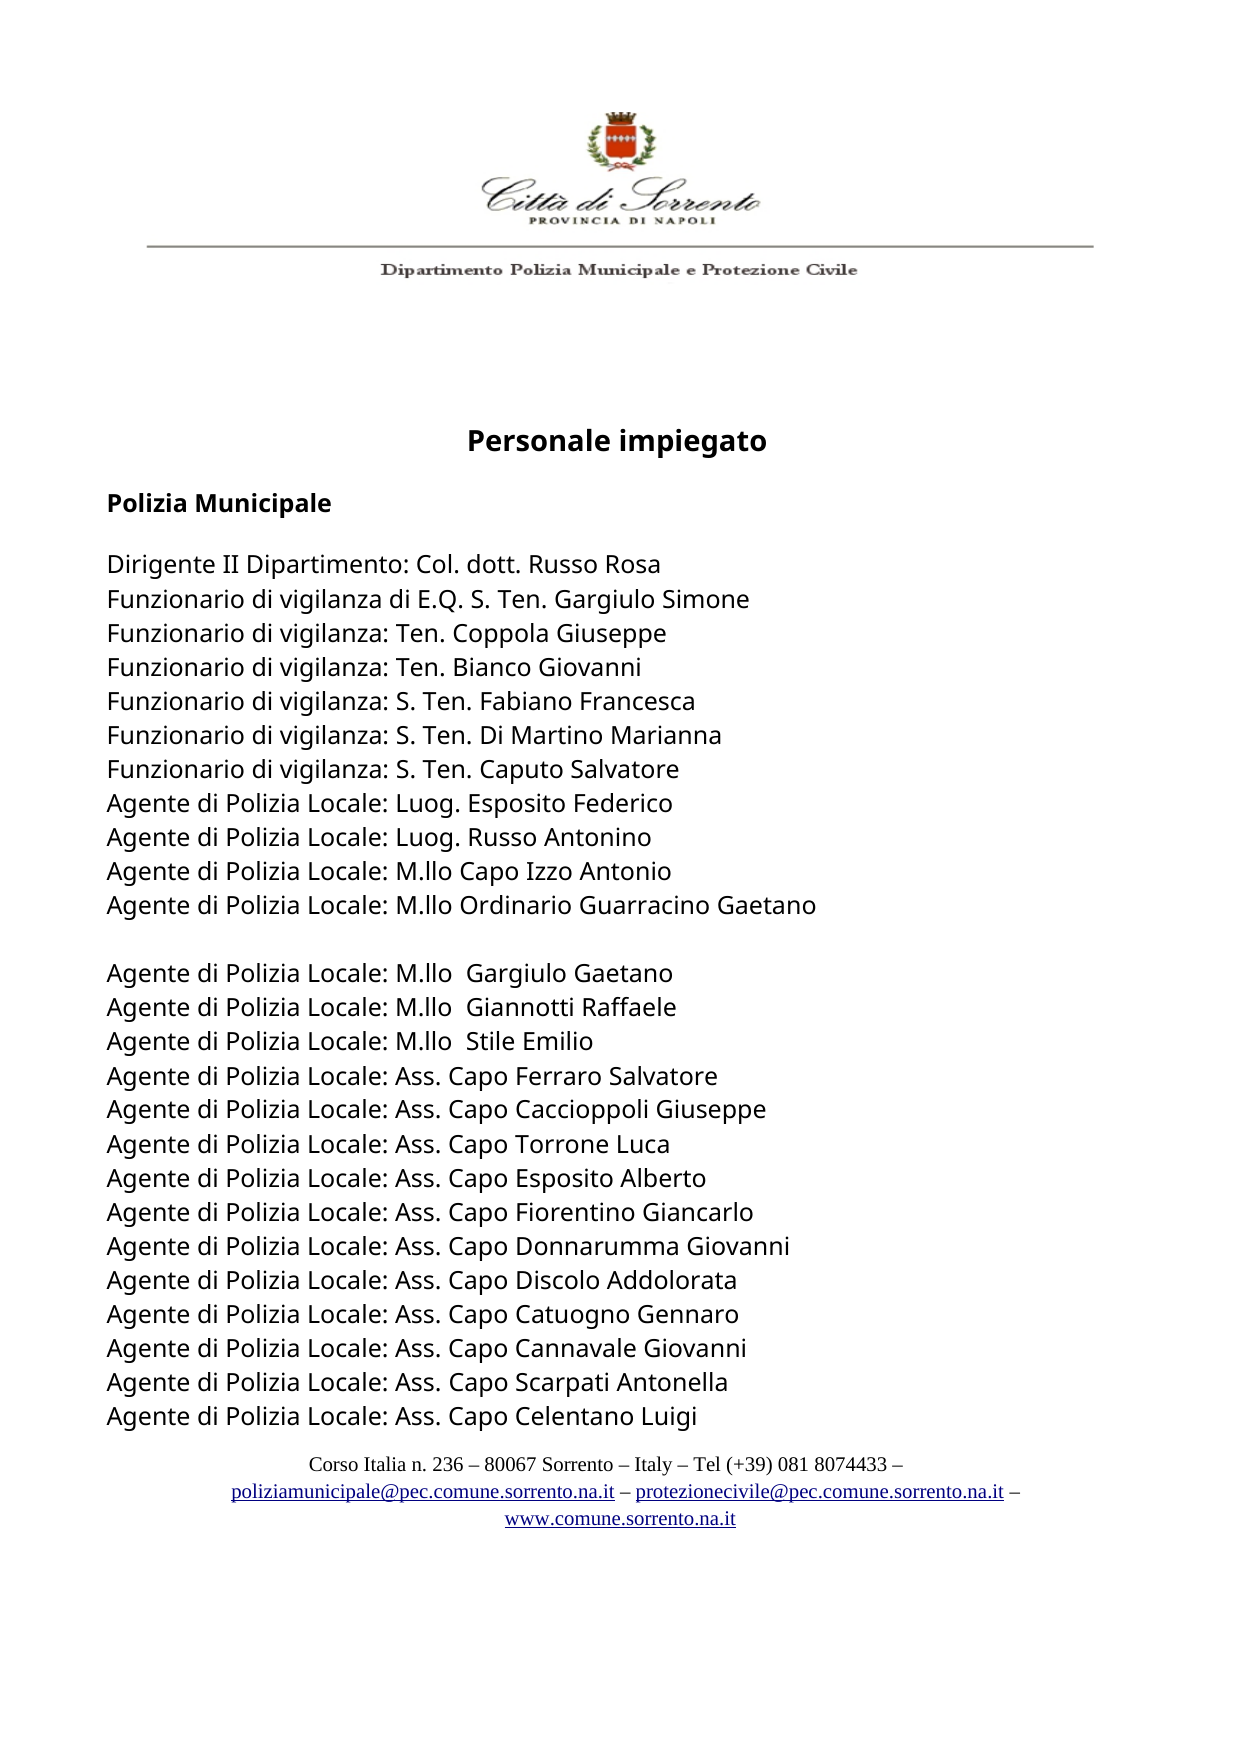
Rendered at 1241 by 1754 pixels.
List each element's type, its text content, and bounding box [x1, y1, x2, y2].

text Agente di Polizia Locale: M.llo Giannotti Raffaele [106, 990, 1134, 1024]
text Agente di Polizia Locale: Ass. Capo Celentano Luigi [106, 1399, 1134, 1433]
text Funzionario di vigilanza di E.Q. S. Ten. Gargiulo Simone [106, 581, 1134, 615]
text Agente di Polizia Locale: Ass. Capo Esposito Alberto [106, 1160, 1134, 1194]
text Agente di Polizia Locale: Luog. Russo Antonino [106, 820, 1134, 854]
text Dirigente II Dipartimento: Col. dott. Russo Rosa [106, 547, 1134, 581]
text Agente di Polizia Locale: Ass. Capo Fiorentino Giancarlo [106, 1194, 1134, 1228]
text Agente di Polizia Locale: Luog. Esposito Federico [106, 786, 1134, 820]
text Funzionario di vigilanza: Ten. Bianco Giovanni [106, 649, 1134, 683]
text Agente di Polizia Locale: M.llo Ordinario Guarracino Gaetano [106, 888, 1134, 922]
text Agente di Polizia Locale: M.llo Capo Izzo Antonio [106, 854, 1134, 888]
text Personale impiegato [106, 421, 1134, 460]
text Agente di Polizia Locale: Ass. Capo Ferraro Salvatore [106, 1058, 1134, 1092]
text Agente di Polizia Locale: M.llo Stile Emilio [106, 1024, 1134, 1058]
text Agente di Polizia Locale: Ass. Capo Scarpati Antonella [106, 1365, 1134, 1399]
text Agente di Polizia Locale: Ass. Capo Cannavale Giovanni [106, 1331, 1134, 1365]
text Agente di Polizia Locale: M.llo Gargiulo Gaetano [106, 956, 1134, 990]
text Agente di Polizia Locale: Ass. Capo Donnarumma Giovanni [106, 1228, 1134, 1262]
text Agente di Polizia Locale: Ass. Capo Catuogno Gennaro [106, 1297, 1134, 1331]
text Polizia Municipale [106, 489, 1134, 518]
text Agente di Polizia Locale: Ass. Capo Caccioppoli Giuseppe [106, 1092, 1134, 1126]
text Agente di Polizia Locale: Ass. Capo Discolo Addolorata [106, 1262, 1134, 1297]
text Funzionario di vigilanza: S. Ten. Caputo Salvatore [106, 752, 1134, 786]
text Funzionario di vigilanza: S. Ten. Di Martino Marianna [106, 717, 1134, 752]
text Funzionario di vigilanza: S. Ten. Fabiano Francesca [106, 683, 1134, 717]
text Funzionario di vigilanza: Ten. Coppola Giuseppe [106, 615, 1134, 649]
text Agente di Polizia Locale: Ass. Capo Torrone Luca [106, 1126, 1134, 1160]
